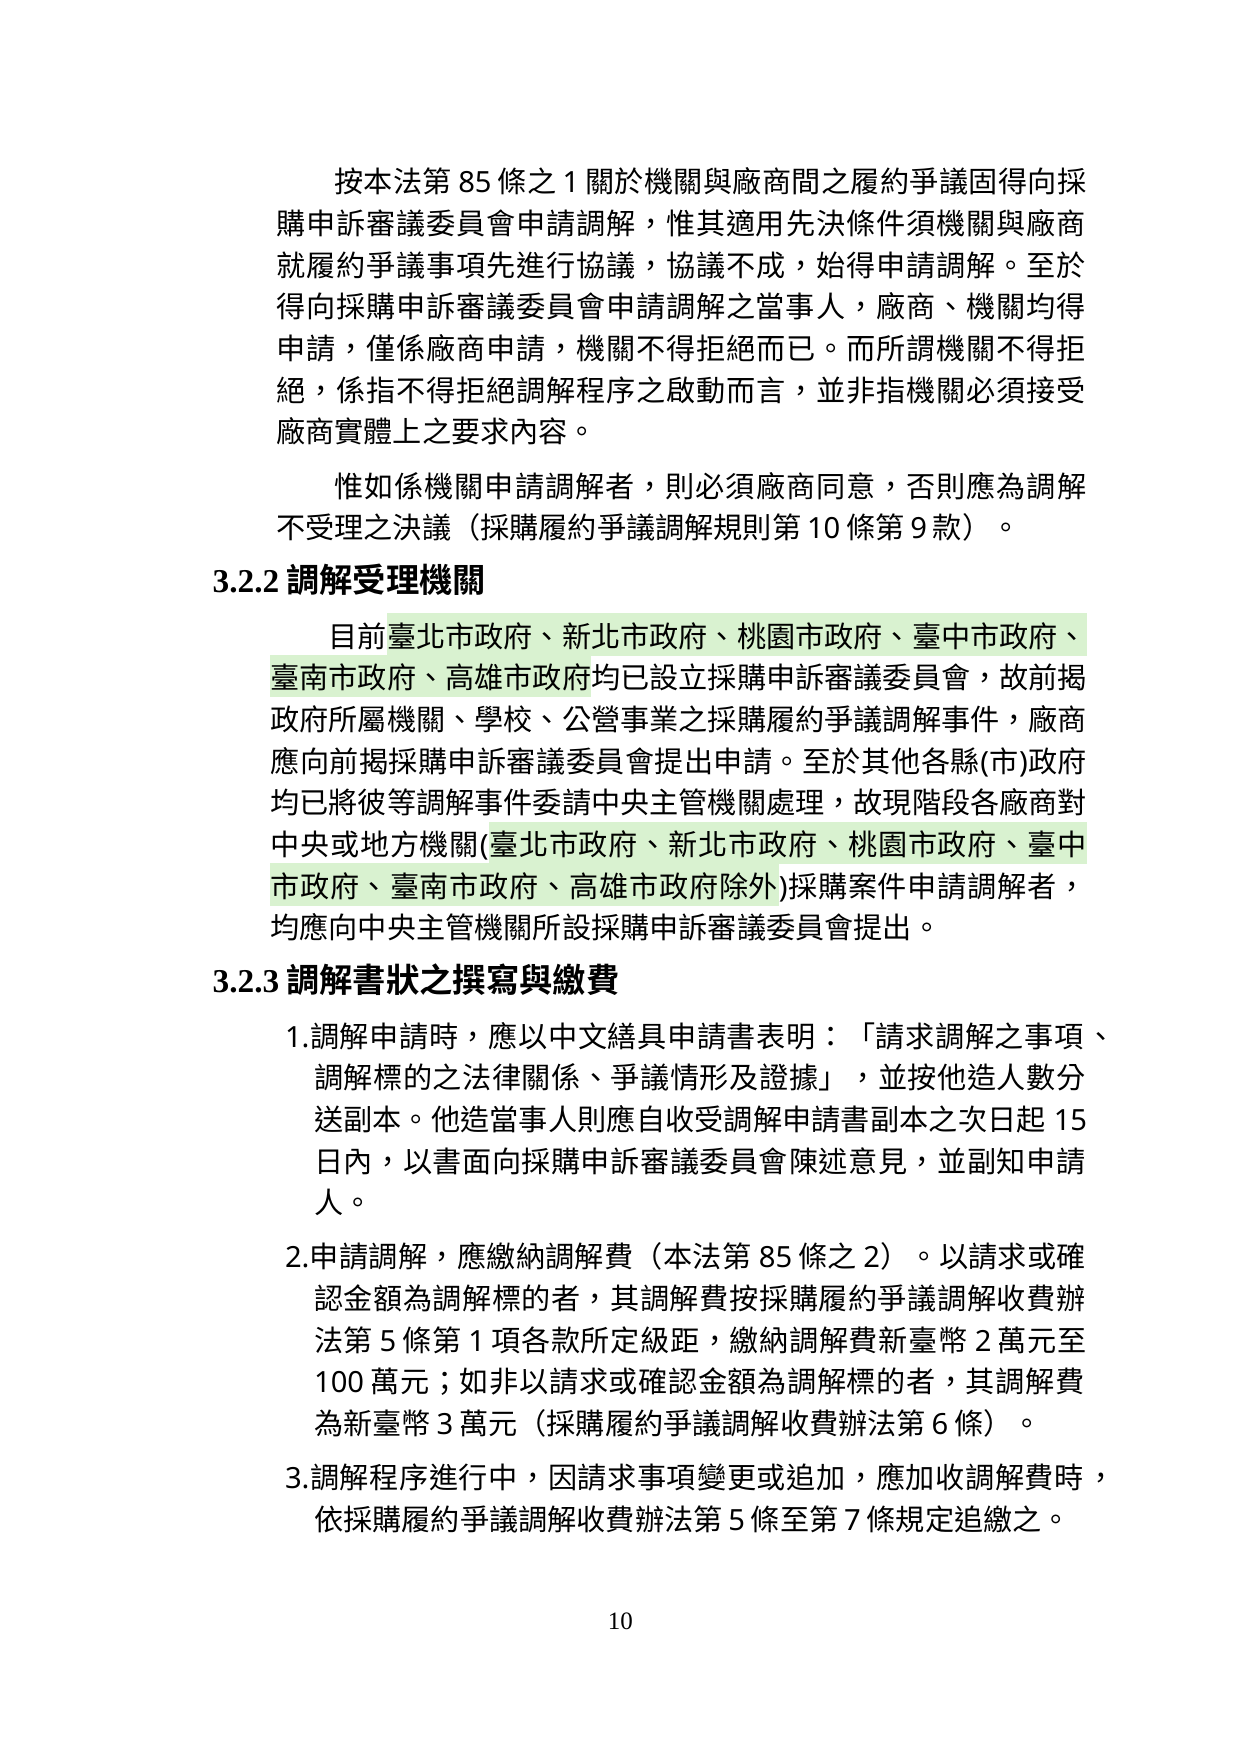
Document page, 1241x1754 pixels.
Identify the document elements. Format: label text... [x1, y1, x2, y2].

text 按本法第85條之1關於機關與廠商間之履約爭議固得向採購申訴審議委員會申請調解，惟其適用先決條件須機關與廠商就履約爭議事項先進行協議，協議不成，始得申請調解。至於得向採購申訴審議委員會申請調解之當事人，廠商、機關均得申請，僅係廠商申請，機關不得拒絕而已。而所謂機關不得拒絕，係指不得拒絕調解程序之啟動而言，並非指機關必須接受廠商實體上之要求內容。 [276, 159, 1087, 451]
text 目前臺北市政府、新北市政府、桃園市政府、臺中市政府、臺南市政府、高雄市政府均已設立採購申訴審議委員會，故前揭政府所屬機關、學校、公營事業之採購履約爭議調解事件，廠商應向前揭採購申訴審議委員會提出申請。至於其他各縣(市)政府均已將彼等調解事件委請中央主管機關處理，故現階段各廠商對中央或地方機關(臺北市政府、新北市政府、桃園市政府、臺中市政府、臺南市政府、高雄市政府除外)採購案件申請調解者，均應向中央主管機關所設採購申訴審議委員會提出。 [270, 614, 1087, 947]
text 3.2.3調解書狀之撰寫與繳費 [153, 959, 1087, 1001]
text 2.申請調解，應繳納調解費（本法第85條之2）。以請求或確認金額為調解標的者，其調解費按採購履約爭議調解收費辦法第5條第1項各款所定級距，繳納調解費新臺幣2萬元至100萬元；如非以請求或確認金額為調解標的者，其調解費為新臺幣3萬元（採購履約爭議調解收費辦法第6條）。 [285, 1234, 1087, 1443]
text 1.調解申請時，應以中文繕具申請書表明：「請求調解之事項、調解標的之法律關係、爭議情形及證據」，並按他造人數分送副本。他造當事人則應自收受調解申請書副本之次日起15日內，以書面向採購申訴審議委員會陳述意見，並副知申請人。 [285, 1014, 1087, 1222]
text 3.調解程序進行中，因請求事項變更或追加，應加收調解費時，依採購履約爭議調解收費辦法第5條至第7條規定追繳之。 [285, 1455, 1087, 1539]
text 3.2.2調解受理機關 [153, 559, 1087, 601]
text 惟如係機關申請調解者，則必須廠商同意，否則應為調解不受理之決議（採購履約爭議調解規則第10條第9款）。 [276, 464, 1087, 547]
